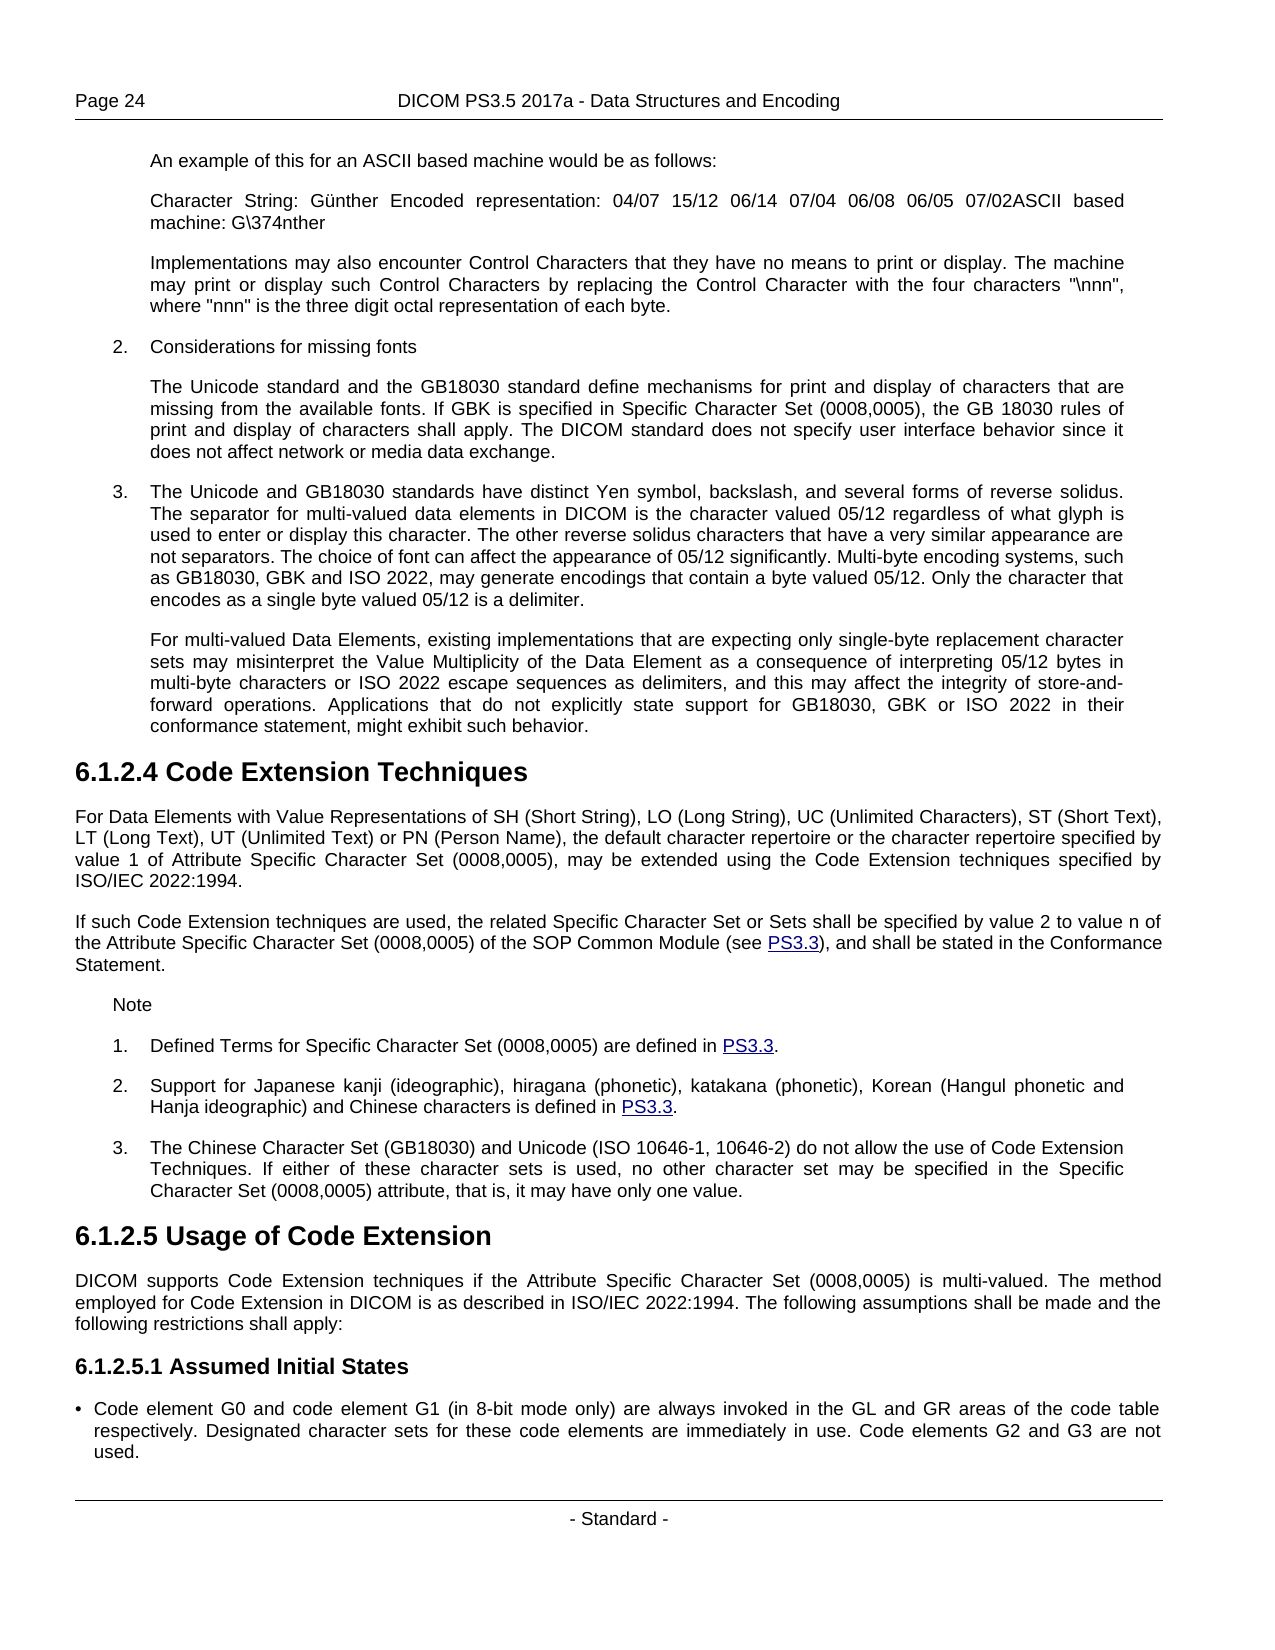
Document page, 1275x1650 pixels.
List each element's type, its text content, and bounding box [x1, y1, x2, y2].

list An example of this for an ASCII based machine would be as follows: [112, 150, 1125, 172]
list Considerations for missing fonts [112, 336, 1125, 357]
text 6.1.2.5 Usage of Code Extension [75, 1220, 1162, 1251]
text 6.1.2.5.1 Assumed Initial States [75, 1353, 1162, 1379]
list Defined Terms for Specific Character Set (0008,0005) are defined in PS3.3. [112, 1034, 1125, 1056]
list For multi-valued Data Elements, existing implementations that are expecting only single-byte replacement character sets may misinterpret the Value Multiplicity of the Data Element as a consequence of interpreting 05/12 bytes in multi-byte characters or ISO 2022 escape sequences as delimiters, and this may affect the integrity of store-and-forward operations. Applications that do not explicitly state support for GB18030, GBK or ISO 2022 in their conformance statement, might exhibit such behavior. [112, 629, 1125, 737]
list The Unicode and GB18030 standards have distinct Yen symbol, backslash, and several forms of reverse solidus. The separator for multi-valued data elements in DICOM is the character valued 05/12 regardless of what glyph is used to enter or display this character. The other reverse solidus characters that have a very similar appearance are not separators. The choice of font can affect the appearance of 05/12 significantly. Multi-byte encoding systems, such as GB18030, GBK and ISO 2022, may generate encodings that contain a byte valued 05/12. Only the character that encodes as a single byte valued 05/12 is a delimiter. [112, 481, 1125, 610]
text 6.1.2.4 Code Extension Techniques [75, 756, 1162, 787]
list The Chinese Character Set (GB18030) and Unicode (ISO 10646-1, 10646-2) do not allow the use of Code Extension Techniques. If either of these character sets is used, no other character set may be specified in the Specific Character Set (0008,0005) attribute, that is, it may have only one value. [112, 1137, 1125, 1201]
list Character String: Günther Encoded representation: 04/07 15/12 06/14 07/04 06/08 06/05 07/02ASCII based machine: G\374nther [112, 190, 1125, 233]
list Implementations may also encounter Control Characters that they have no means to print or display. The machine may print or display such Control Characters by replacing the Control Character with the four characters "\nnn", where "nnn" is the three digit octal representation of each byte. [112, 252, 1125, 317]
text If such Code Extension techniques are used, the related Specific Character Set or Sets shall be specified by value 2 to value n of the Attribute Specific Character Set (0008,0005) of the SOP Common Module (see PS3.3), and shall be stated in the Conformance Statement. [75, 911, 1162, 975]
text DICOM supports Code Extension techniques if the Attribute Specific Character Set (0008,0005) is multi-valued. The method employed for Code Extension in DICOM is as described in ISO/IEC 2022:1994. The following assumptions shall be made and the following restrictions shall apply: [75, 1270, 1162, 1335]
list Support for Japanese kanji (ideographic), hiragana (phonetic), katakana (phonetic), Korean (Hangul phonetic and Hanja ideographic) and Chinese characters is defined in PS3.3. [112, 1075, 1125, 1118]
list Code element G0 and code element G1 (in 8-bit mode only) are always invoked in the GL and GR areas of the code table respectively. Designated character sets for these code elements are immediately in use. Code elements G2 and G3 are not used. [75, 1398, 1162, 1463]
text For Data Elements with Value Representations of SH (Short String), LO (Long String), UC (Unlimited Characters), ST (Short Text), LT (Long Text), UT (Unlimited Text) or PN (Person Name), the default character repertoire or the character repertoire specified by value 1 of Attribute Specific Character Set (0008,0005), may be extended using the Code Extension techniques specified by ISO/IEC 2022:1994. [75, 806, 1162, 892]
text Note [112, 994, 1125, 1016]
list The Unicode standard and the GB18030 standard define mechanisms for print and display of characters that are missing from the available fonts. If GBK is specified in Specific Character Set (0008,0005), the GB 18030 rules of print and display of characters shall apply. The DICOM standard does not specify user interface behavior since it does not affect network or media data exchange. [112, 376, 1125, 462]
